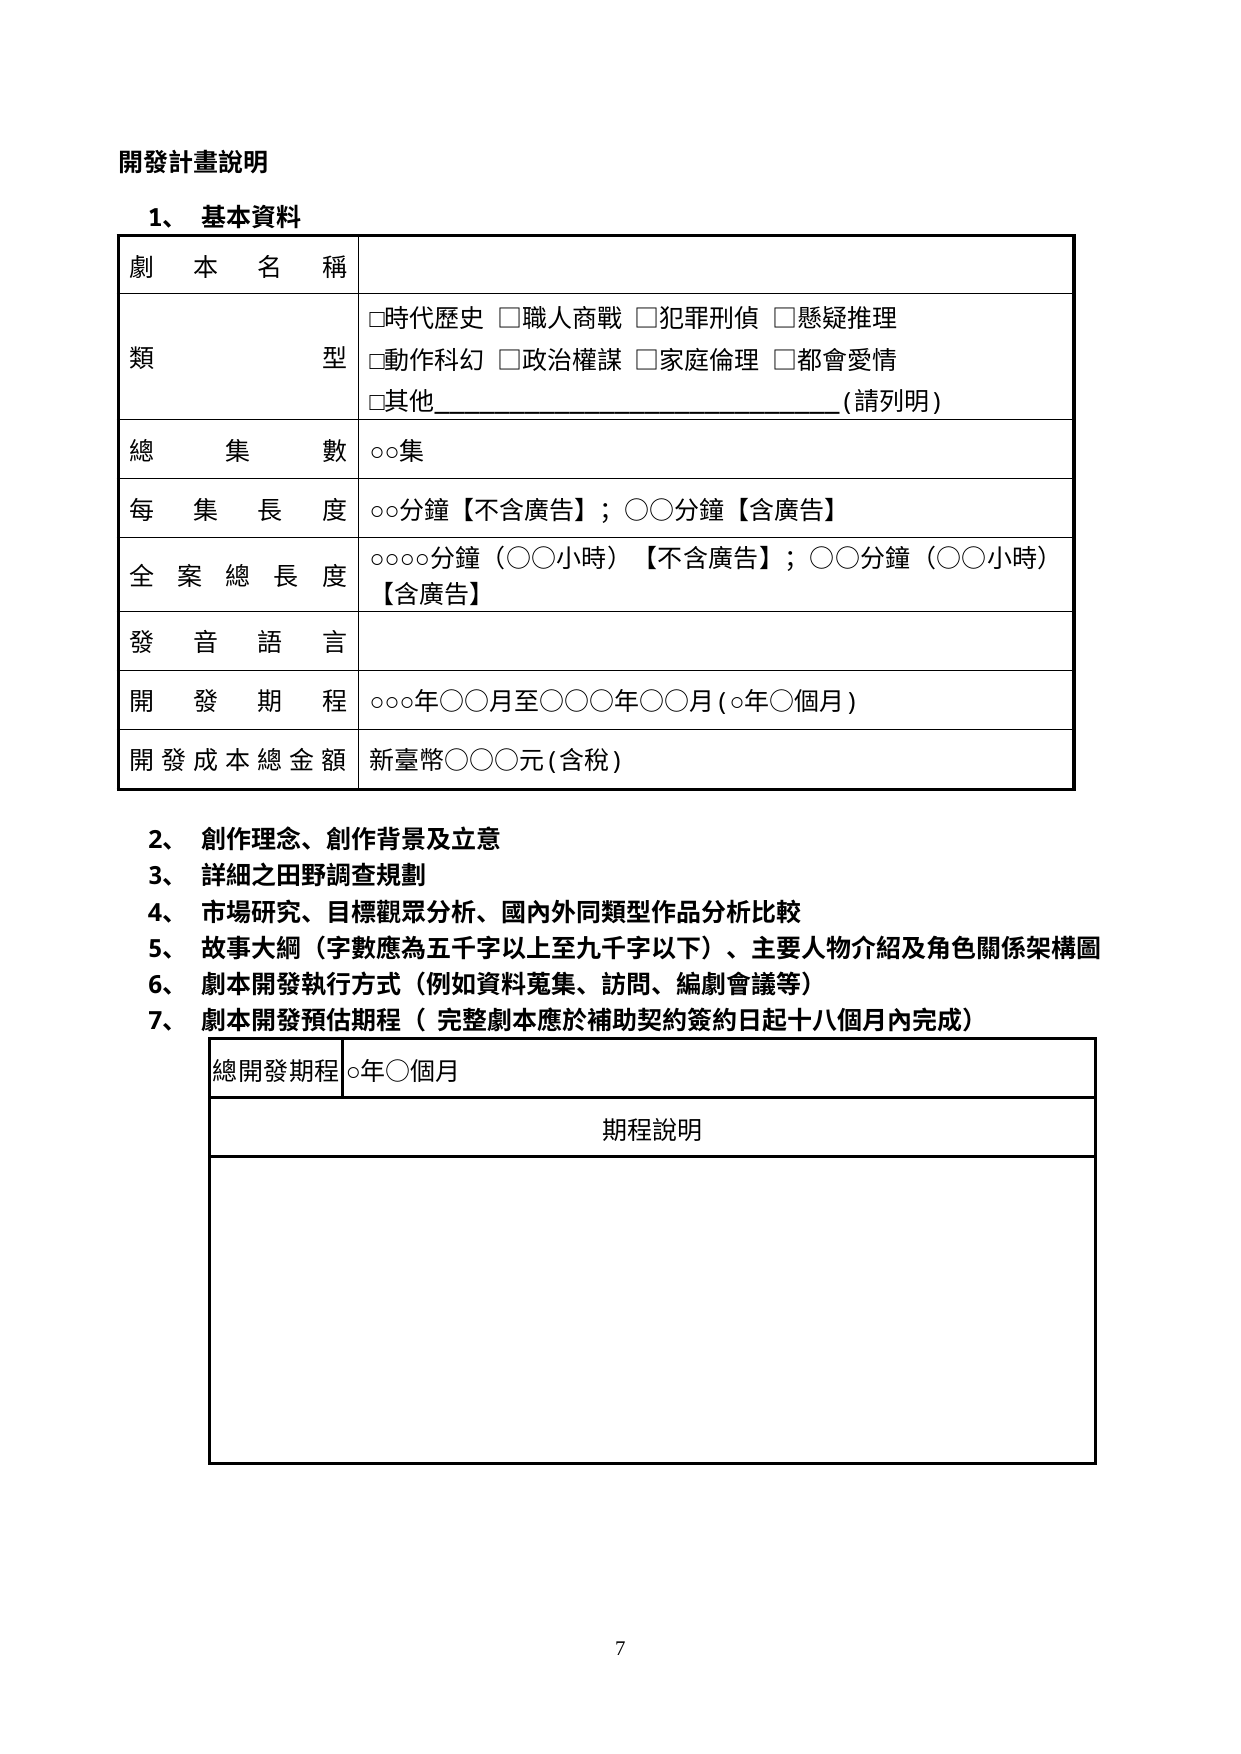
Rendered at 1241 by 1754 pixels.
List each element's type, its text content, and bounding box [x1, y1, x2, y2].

table_cell 類型 [120, 294, 358, 419]
table_cell 開發成本總金額 [120, 730, 358, 788]
subtitle 詳細之田野調查規劃 [148, 856, 1122, 892]
table_cell □時代歷史 □職人商戰 □犯罪刑偵 □懸疑推理 □動作科幻 □政治權謀 □家庭倫理 □都會愛情 □其他___________________________(請列明) [359, 294, 1072, 419]
table_cell 發音語言 [120, 612, 358, 670]
table_header 劇本名稱 [120, 237, 358, 293]
table_cell 期程說明 [211, 1099, 1094, 1155]
subtitle 故事大綱（字數應為五千字以上至九千字以下）、主要人物介紹及角色關係架構圖 [148, 928, 1122, 964]
table_cell 總集數 [120, 420, 358, 478]
subtitle 開發計畫說明 [118, 143, 1122, 179]
table_cell 新臺幣○○○元(含稅) [359, 730, 1072, 788]
table_cell [359, 612, 1072, 670]
subtitle 市場研究、目標觀眾分析、國內外同類型作品分析比較 [148, 892, 1122, 928]
subtitle 劇本開發預估期程（ 完整劇本應於補助契約簽約日起十八個月內完成） [148, 1001, 1122, 1037]
table_header 總開發期程 [211, 1040, 341, 1096]
table_cell 全案總長度 [120, 538, 358, 611]
table_cell ○○○年○○月至○○○年○○月(○年○個月) [359, 671, 1072, 729]
subtitle 劇本開發執行方式（例如資料蒐集、訪問、編劇會議等） [148, 964, 1122, 1001]
table_header [359, 237, 1072, 293]
subtitle 創作理念、創作背景及立意 [148, 819, 1122, 856]
table_cell ○○○○分鐘（○○小時）【不含廣告】；○○分鐘（○○小時）【含廣告】 [359, 538, 1072, 611]
table_header ○年○個月 [344, 1040, 1094, 1096]
table_cell 每集長度 [120, 479, 358, 537]
subtitle 基本資料 [148, 198, 1122, 234]
table_cell 開發期程 [120, 671, 358, 729]
table_cell ○○集 [359, 420, 1072, 478]
table_cell [211, 1158, 1094, 1462]
table_cell ○○分鐘【不含廣告】；○○分鐘【含廣告】 [359, 479, 1072, 537]
